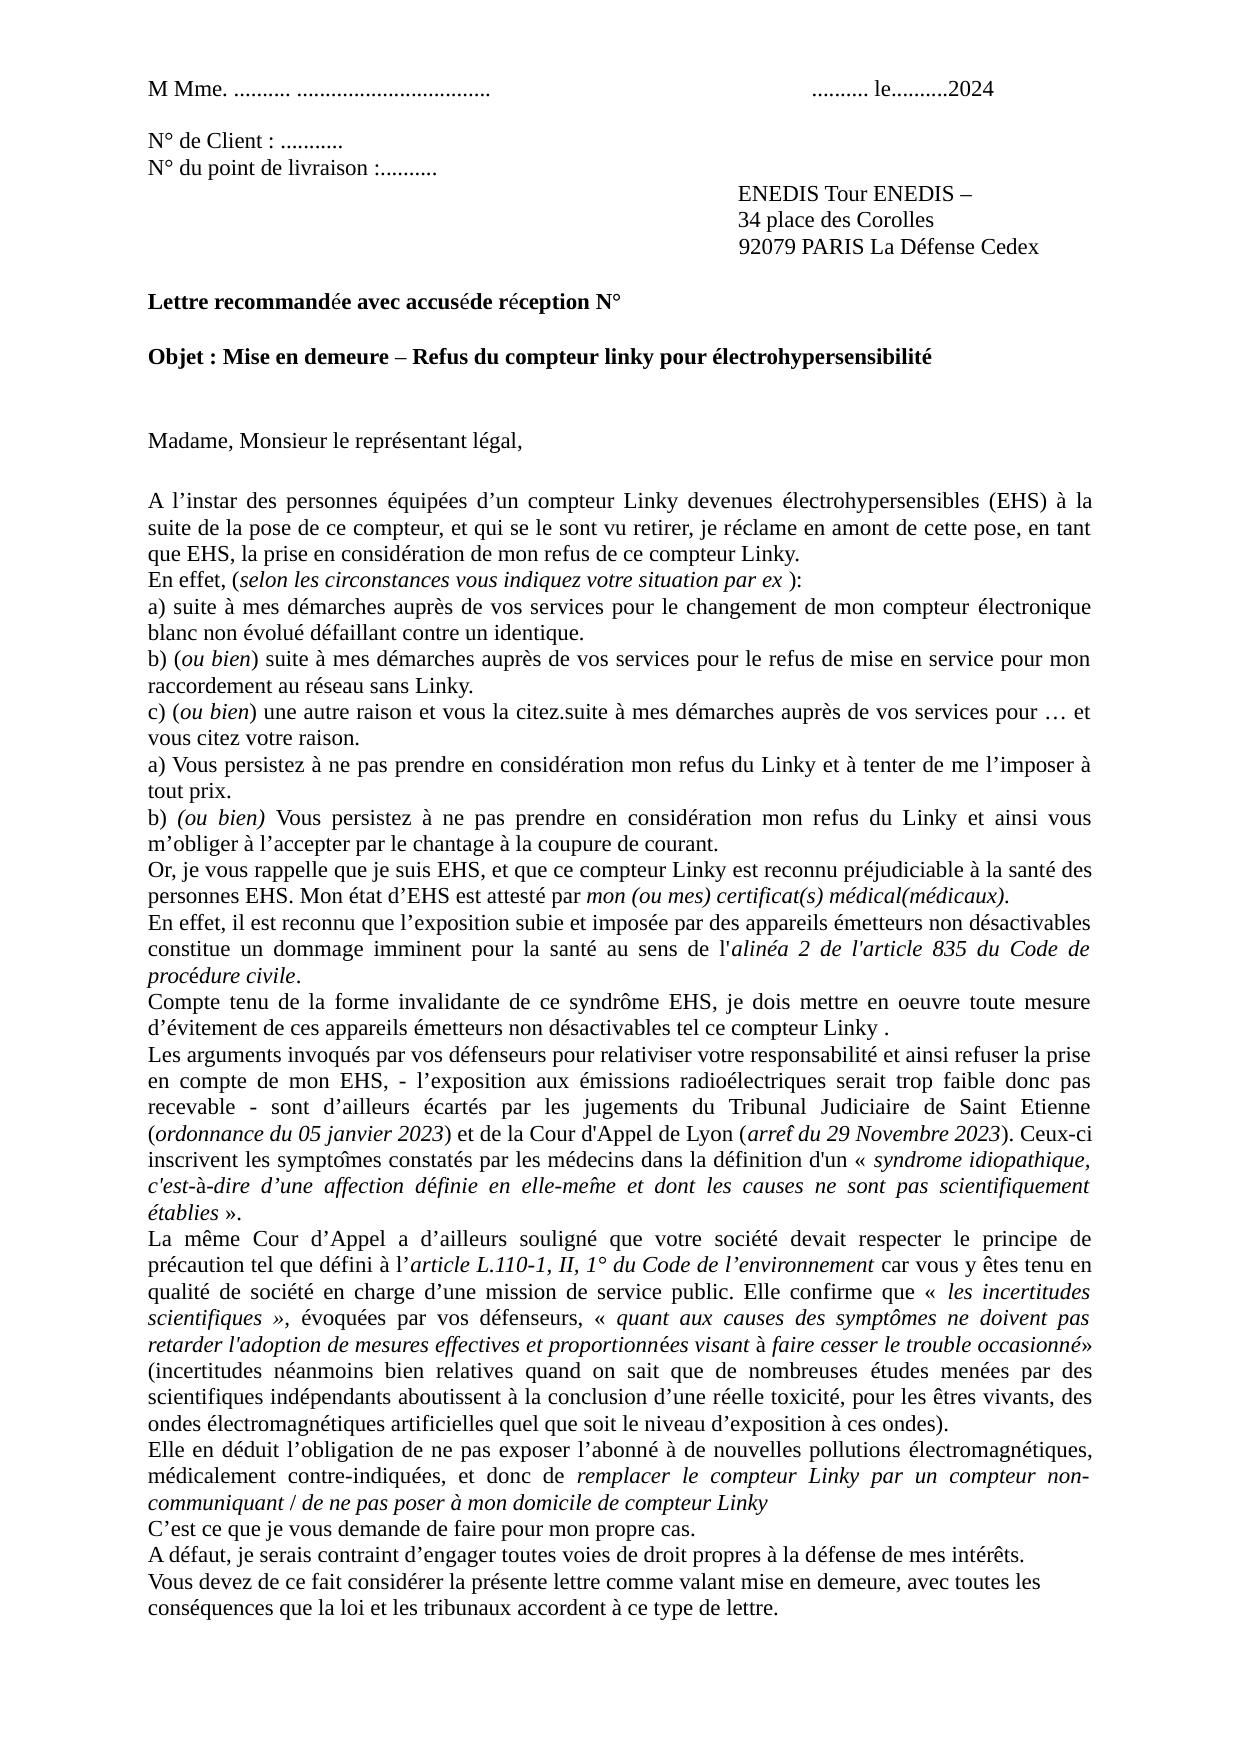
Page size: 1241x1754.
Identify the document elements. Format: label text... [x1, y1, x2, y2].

text A défaut, je serais contraint d’engager toutes voies de droit propres à la défense de mes intérêts. [148, 1541, 1093, 1568]
text N° de Client : ........... [148, 127, 1093, 154]
text 92079 PARIS La Défense Cedex [738, 233, 1093, 259]
text Elle en déduit l’obligation de ne pas exposer l’abonné à de nouvelles pollutions électromagnétiques, médicalement contre-indiquées, et donc de remplacer le compteur Linky par un compteur non-communiquant / de ne pas poser à mon domicile de compteur Linky [148, 1436, 1093, 1515]
text Madame, Monsieur le représentant légal, [148, 427, 1093, 453]
text N° du point de livraison :.......... [148, 154, 1093, 180]
text En effet, (selon les circonstances vous indiquez votre situation par ex ): [148, 566, 1093, 593]
text La même Cour d’Appel a d’ailleurs souligné que votre société devait respecter le principe de précaution tel que défini à l’article L.110-1, II, 1° du Code de l’environnement car vous y êtes tenu en qualité de société en charge d’une mission de service public. Elle confirme que « les incertitudes scientifiques », évoquées par vos défenseurs, « quant aux causes des symptômes ne doivent pas retarder l'adoption de mesures effectives et proportionnées visant à faire cesser le trouble occasionné» (incertitudes néanmoins bien relatives quand on sait que de nombreuses études menées par des scientifiques indépendants aboutissent à la conclusion d’une réelle toxicité, pour les êtres vivants, des ondes électromagnétiques artificielles quel que soit le niveau d’exposition à ces ondes). [148, 1225, 1093, 1436]
text Vous devez de ce fait considérer la présente lettre comme valant mise en demeure, avec toutes les [148, 1568, 1093, 1594]
text b) (ou bien) Vous persistez à ne pas prendre en considération mon refus du Linky et ainsi vous m’obliger à l’accepter par le chantage à la coupure de courant. [148, 803, 1093, 856]
text Les arguments invoqués par vos défenseurs pour relativiser votre responsabilité et ainsi refuser la prise en compte de mon EHS, - l’exposition aux émissions radioélectriques serait trop faible donc pas recevable - sont d’ailleurs écartés par les jugements du Tribunal Judiciaire de Saint Etienne (ordonnance du 05 janvier 2023) et de la Cour d'Appel de Lyon (arrêt du 29 Novembre 2023). Ceux-ci inscrivent les symptômes constatés par les médecins dans la définition d'un « syndrome idiopathique, c'est-à-dire d’une affection définie en elle-même et dont les causes ne sont pas scientifiquement établies ». [148, 1041, 1093, 1225]
text Compte tenu de la forme invalidante de ce syndrôme EHS, je dois mettre en oeuvre toute mesure d’évitement de ces appareils émetteurs non désactivables tel ce compteur Linky . [148, 988, 1093, 1041]
text c) (ou bien) une autre raison et vous la citez.suite à mes démarches auprès de vos services pour … et vous citez votre raison. [148, 698, 1093, 751]
text ENEDIS Tour ENEDIS – [664, 180, 1093, 206]
text Objet : Mise en demeure – Refus du compteur linky pour électrohypersensibilité [148, 343, 1093, 369]
text En effet, il est reconnu que l’exposition subie et imposée par des appareils émetteurs non désactivables constitue un dommage imminent pour la santé au sens de l'alinéa 2 de l'article 835 du Code de procédure civile. [148, 909, 1093, 988]
text a) suite à mes démarches auprès de vos services pour le changement de mon compteur électronique blanc non évolué défaillant contre un identique. [148, 593, 1093, 645]
text A l’instar des personnes équipées d’un compteur Linky devenues électrohypersensibles (EHS) à la suite de la pose de ce compteur, et qui se le sont vu retirer, je réclame en amont de cette pose, en tant que EHS, la prise en considération de mon refus de ce compteur Linky. [148, 487, 1093, 566]
text b) (ou bien) suite à mes démarches auprès de vos services pour le refus de mise en service pour mon raccordement au réseau sans Linky. [148, 645, 1093, 698]
text Or, je vous rappelle que je suis EHS, et que ce compteur Linky est reconnu préjudiciable à la santé des personnes EHS. Mon état d’EHS est attesté par mon (ou mes) certificat(s) médical(médicaux). [148, 856, 1093, 909]
text M Mme. .......... .................................. .......... le..........2024 [148, 75, 1093, 101]
text Lettre recommandée avec accuséde réception N° [148, 288, 1093, 314]
text C’est ce que je vous demande de faire pour mon propre cas. [148, 1515, 1093, 1541]
text 34 place des Corolles [664, 206, 1093, 233]
text a) Vous persistez à ne pas prendre en considération mon refus du Linky et à tenter de me l’imposer à tout prix. [148, 751, 1093, 803]
text conséquences que la loi et les tribunaux accordent à ce type de lettre. [148, 1594, 1093, 1621]
